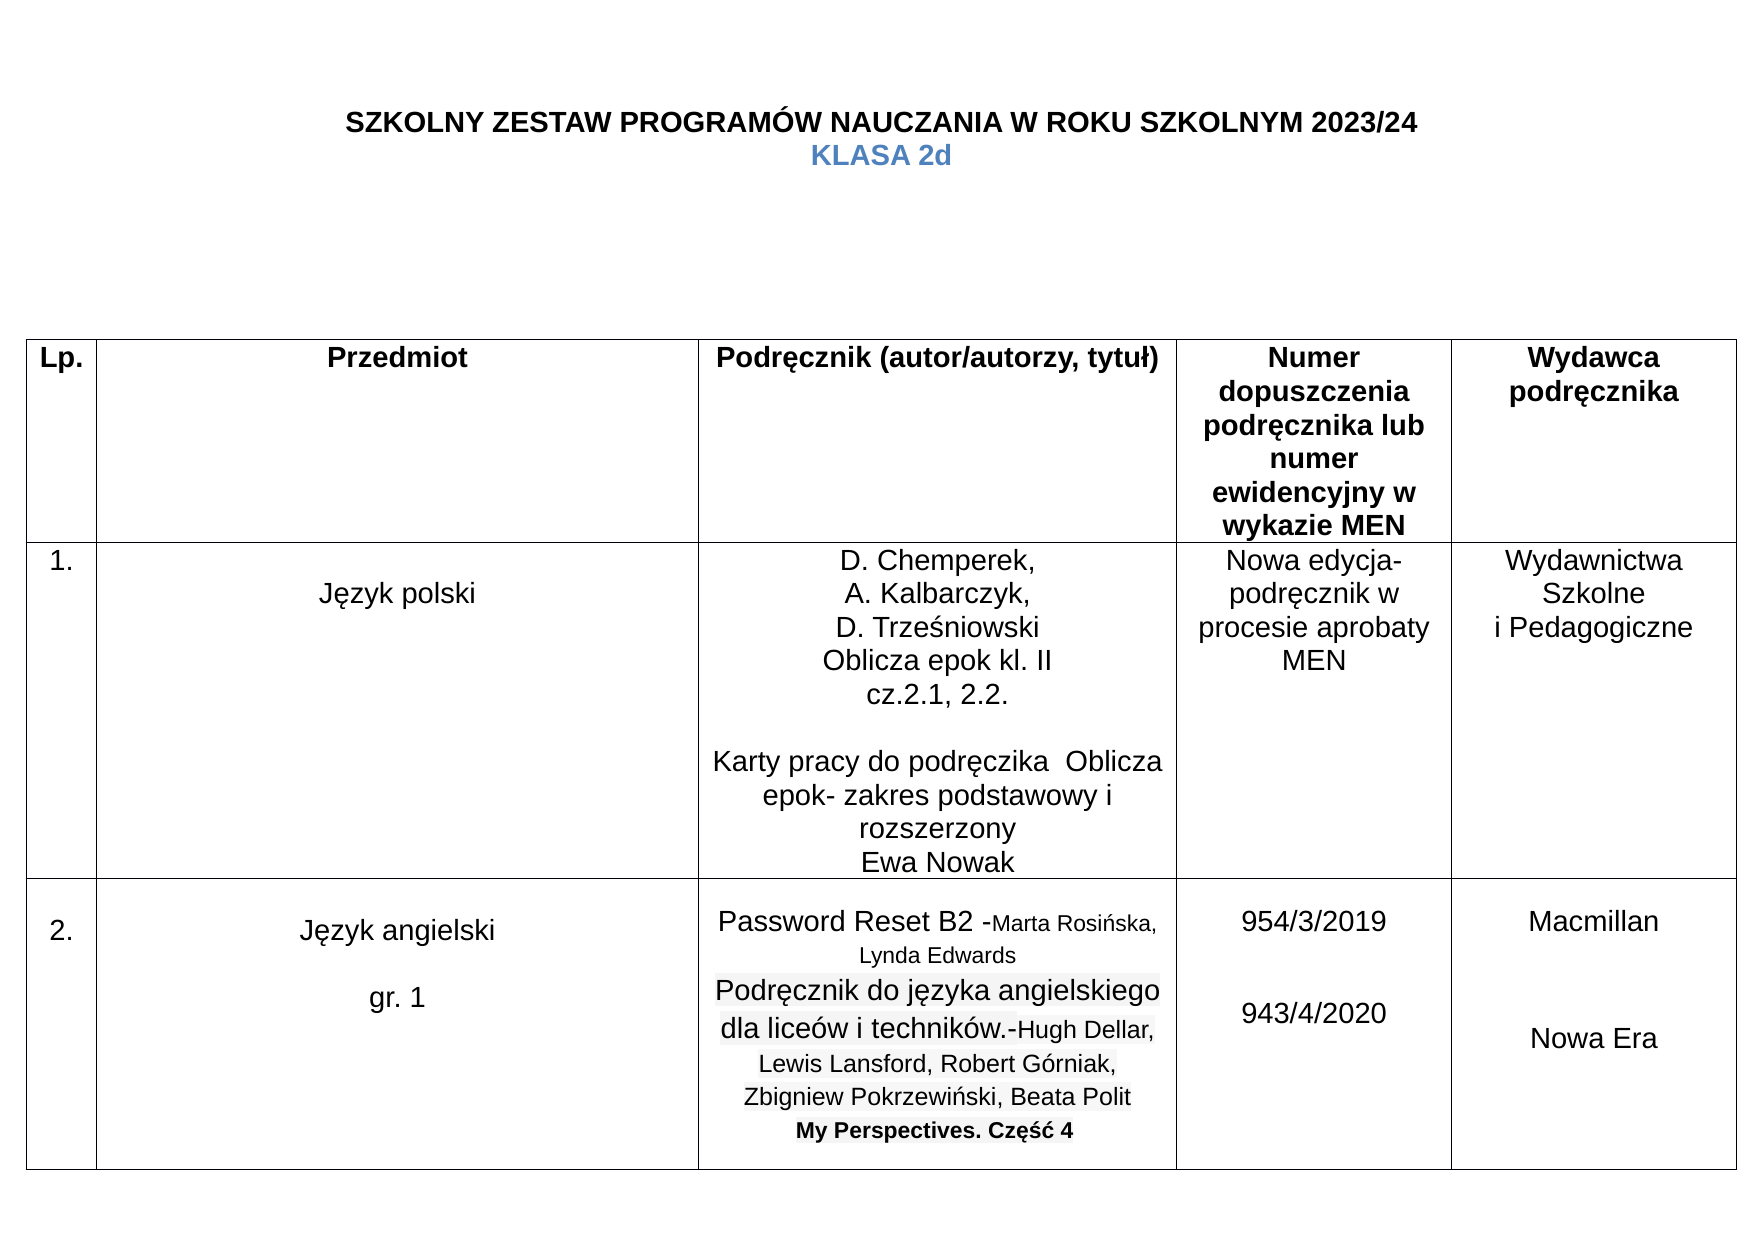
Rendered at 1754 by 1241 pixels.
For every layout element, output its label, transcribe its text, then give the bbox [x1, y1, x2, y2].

table_header Podręcznik (autor/autorzy, tytuł) [699, 340, 1176, 542]
table_header Przedmiot [97, 340, 698, 542]
table_cell Macmillan Nowa Era [1452, 879, 1736, 1169]
text SZKOLNY ZESTAW PROGRAMÓW NAUCZANIA W ROKU SZKOLNYM 2023/24 [37, 104, 1725, 138]
table_cell D. Chemperek, A. Kalbarczyk, D. Trześniowski Oblicza epok kl. II cz.2.1, 2.2. Karty pracy do podręczika Oblicza epok- zakres podstawowy i rozszerzony Ewa Nowak [699, 543, 1176, 878]
table_cell 954/3/2019 943/4/2020 [1177, 879, 1451, 1169]
text KLASA 2d [37, 138, 1725, 172]
table_cell 1. [27, 543, 96, 878]
table_header Wydawca podręcznika [1452, 340, 1736, 542]
table_header Numer dopuszczenia podręcznika lub numer ewidencyjny w wykazie MEN [1177, 340, 1451, 542]
table_cell Nowa edycja- podręcznik w procesie aprobaty MEN [1177, 543, 1451, 878]
table_cell Password Reset B2 -Marta Rosińska, Lynda Edwards Podręcznik do języka angielskiego dla liceów i techników.-Hugh Dellar, Lewis Lansford, Robert Górniak, Zbigniew Pokrzewiński, Beata Polit My Perspectives. Część 4 [699, 879, 1176, 1169]
table_cell Język polski [97, 543, 698, 878]
table_cell 2. [27, 879, 96, 1169]
table_cell Wydawnictwa Szkolne i Pedagogiczne [1452, 543, 1736, 878]
table_header Lp. [27, 340, 96, 542]
table_cell Język angielski gr. 1 [97, 879, 698, 1169]
